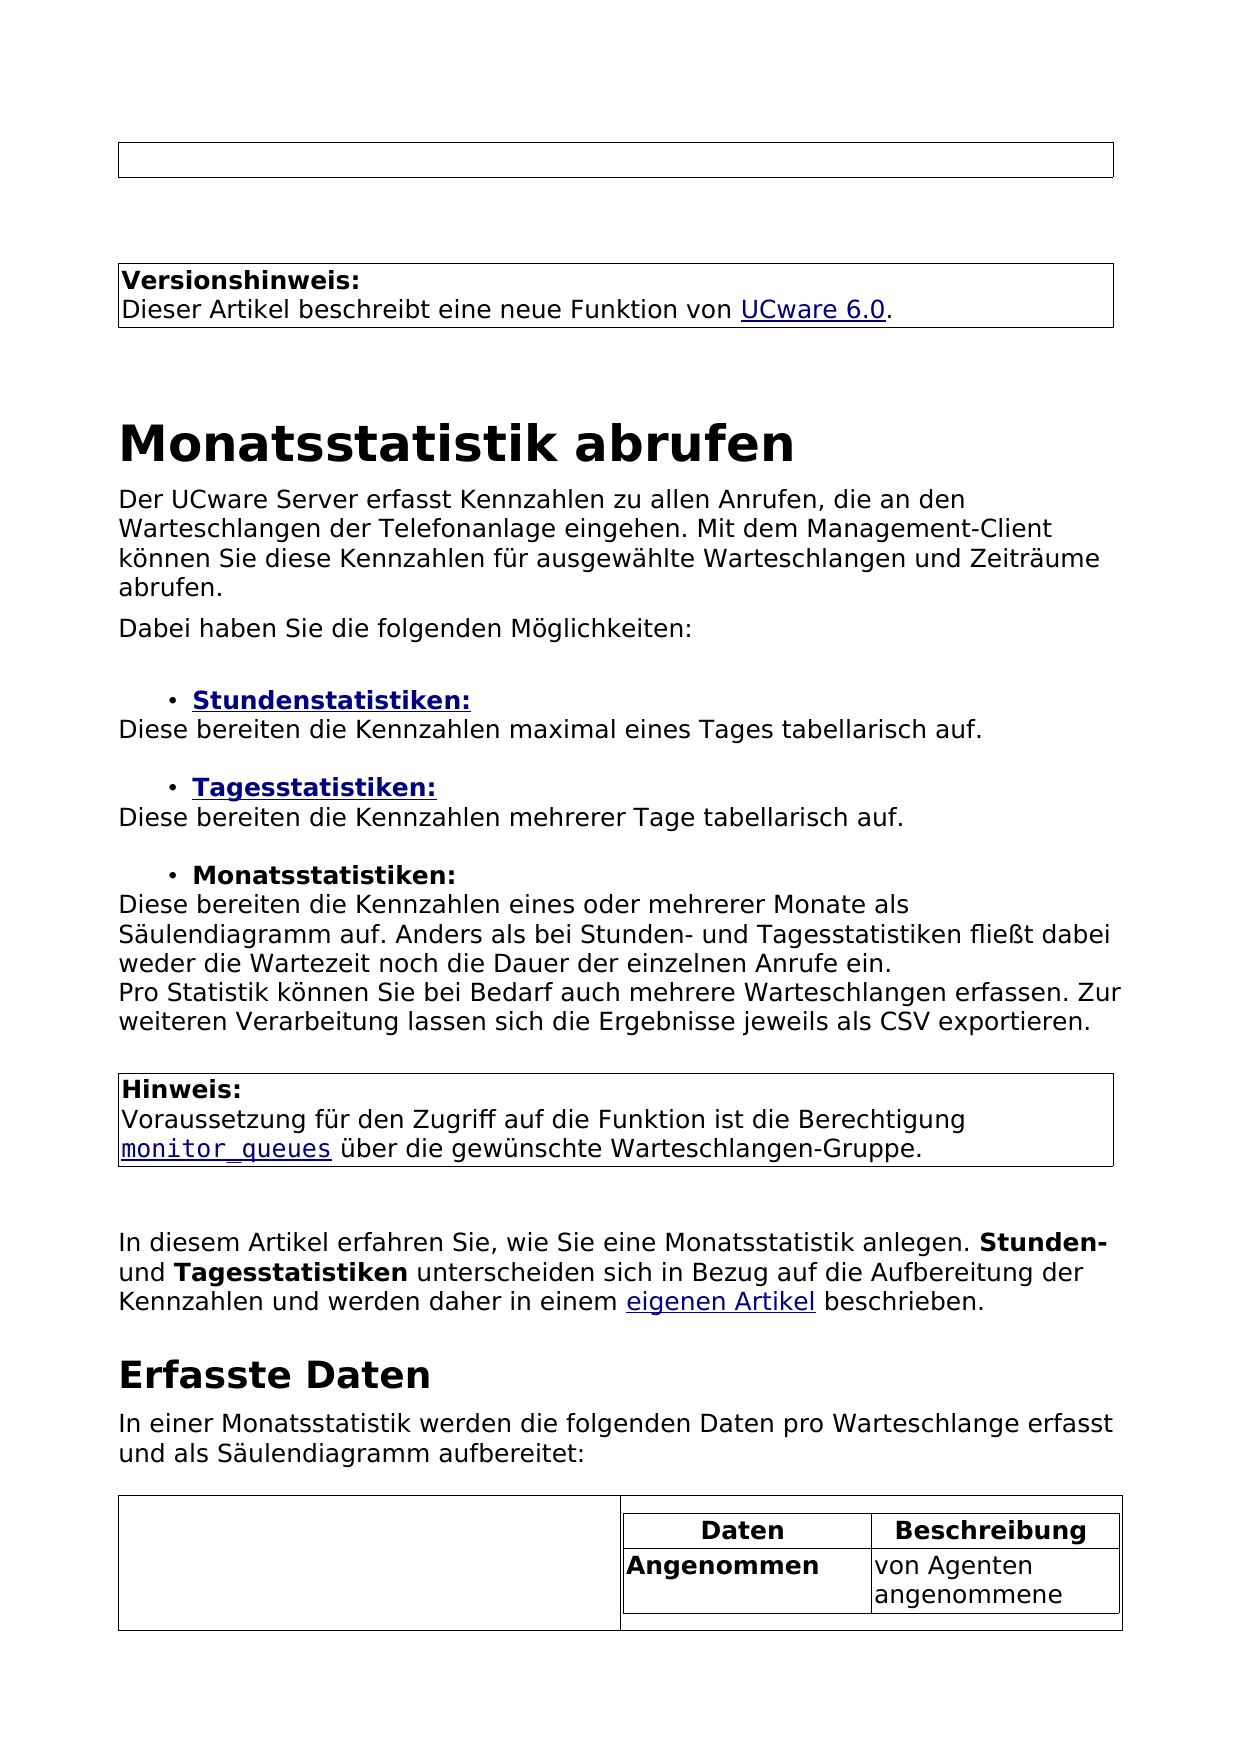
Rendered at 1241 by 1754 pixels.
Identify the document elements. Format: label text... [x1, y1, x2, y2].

list Tagesstatistiken: [177, 774, 1122, 803]
text Pro Statistik können Sie bei Bedarf auch mehrere Warteschlangen erfassen. Zur weiteren Verarbeitung lassen sich die Ergebnisse jeweils als CSV exportieren. [118, 978, 1122, 1036]
list Monatsstatistiken: [177, 861, 1122, 891]
text In einer Monatsstatistik werden die folgenden Daten pro Warteschlange erfasst und als Säulendiagramm aufbereitet: [118, 1410, 1122, 1468]
text In diesem Artikel erfahren Sie, wie Sie eine Monatsstatistik anlegen. Stunden- und Tagesstatistiken unterscheiden sich in Bezug auf die Aufbereitung der Kennzahlen und werden daher in einem eigenen Artikel beschrieben. [118, 1228, 1122, 1316]
text Der UCware Server erfasst Kennzahlen zu allen Anrufen, die an den Warteschlangen der Telefonanlage eingehen. Mit dem Management-Client können Sie diese Kennzahlen für ausgewählte Warteschlangen und Zeiträume abrufen. [118, 486, 1122, 602]
text Diese bereiten die Kennzahlen maximal eines Tages tabellarisch auf. [118, 715, 1122, 744]
table_header [621, 1496, 1122, 1630]
list Stundenstatistiken: [177, 686, 1122, 715]
text Diese bereiten die Kennzahlen eines oder mehrerer Monate als Säulendiagramm auf. Anders als bei Stunden- und Tagesstatistiken fließt dabei weder die Wartezeit noch die Dauer der einzelnen Anrufe ein. [118, 891, 1122, 978]
subtitle Erfasste Daten [118, 1353, 1122, 1397]
table_header [119, 1496, 620, 1630]
table_header Beschreibung [872, 1514, 1119, 1548]
text Dabei haben Sie die folgenden Möglichkeiten: [118, 615, 1122, 644]
table_header Versionshinweis: Dieser Artikel beschreibt eine neue Funktion von UCware 6.0. [119, 264, 1113, 327]
table_cell von Agenten angenommene [872, 1549, 1119, 1612]
table_header Hinweis: Voraussetzung für den Zugriff auf die Funktion ist die Berechtigung monitor_queues über die gewünschte Warteschlangen-Gruppe. [119, 1074, 1113, 1166]
text Diese bereiten die Kennzahlen mehrerer Tage tabellarisch auf. [118, 803, 1122, 832]
table_header Daten [624, 1514, 871, 1548]
subtitle Monatsstatistik abrufen [118, 415, 1122, 473]
table_header [119, 143, 1113, 177]
table_cell Angenommen [624, 1549, 871, 1612]
